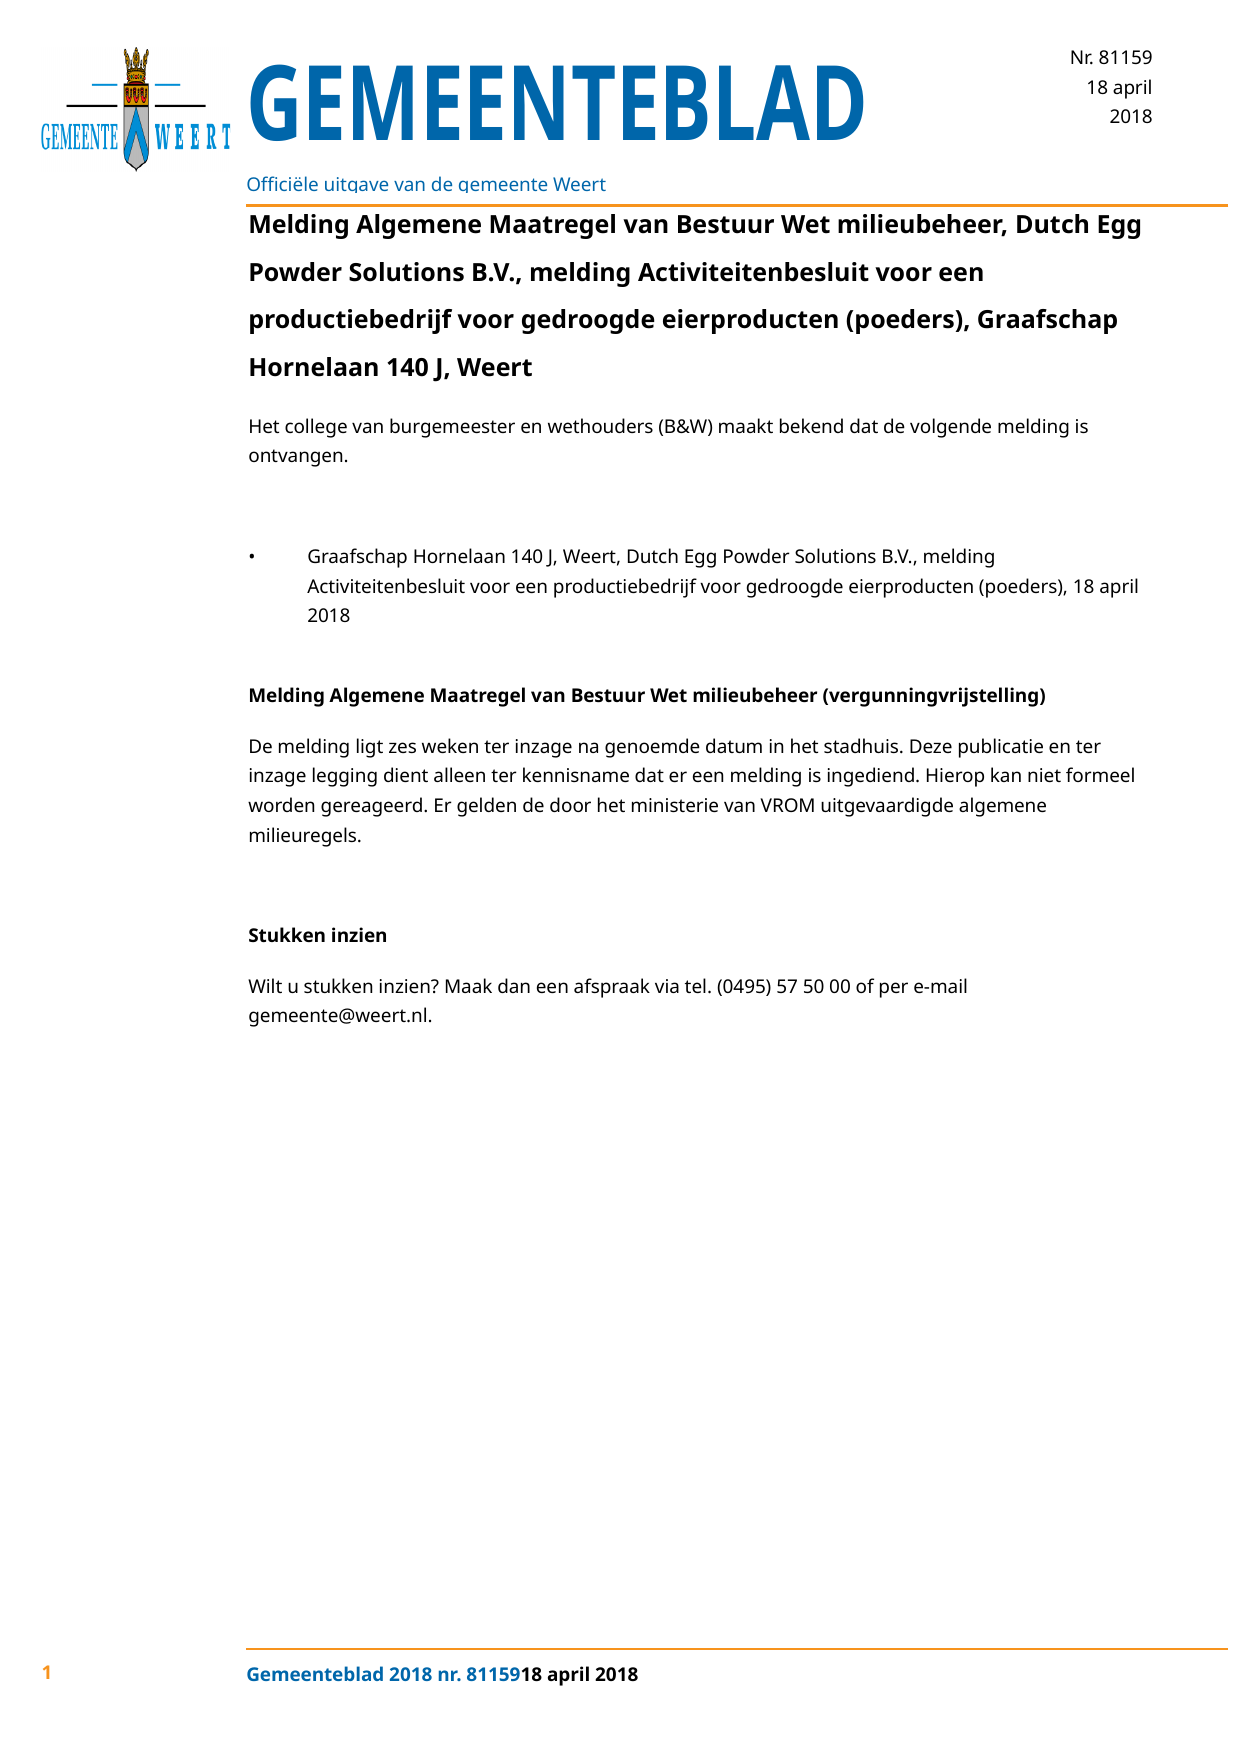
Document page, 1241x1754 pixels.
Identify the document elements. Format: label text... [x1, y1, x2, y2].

list Graafschap Hornelaan 140 J, Weert, Dutch Egg Powder Solutions B.V., melding Activiteitenbesluit voor een productiebedrijf voor gedroogde eierproducten (poeders), 18 april 2018 [248, 543, 1152, 628]
text De melding ligt zes weken ter inzage na genoemde datum in het stadhuis. Deze publicatie en ter inzage legging dient alleen ter kennisname dat er een melding is ingediend. Hierop kan niet formeel worden gereageerd. Er gelden de door het ministerie van VROM uitgevaardigde algemene milieuregels. [248, 733, 1152, 848]
text Het college van burgemeester en wethouders (B&W) maakt bekend dat de volgende melding is ontvangen. [248, 413, 1152, 468]
picture [41, 47, 231, 172]
text Melding Algemene Maatregel van Bestuur Wet milieubeheer (vergunningvrijstelling) [248, 683, 1152, 708]
text Wilt u stukken inzien? Maak dan een afspraak via tel. (0495) 57 50 00 of per e-mail gemeente@weert.nl. [248, 973, 1152, 1028]
text Melding Algemene Maatregel van Bestuur Wet milieubeheer, Dutch Egg Powder Solutions B.V., melding Activiteitenbesluit voor een productiebedrijf voor gedroogde eierproducten (poeders), Graafschap Hornelaan 140 J, Weert [248, 207, 1152, 384]
text Stukken inzien [248, 923, 1152, 948]
